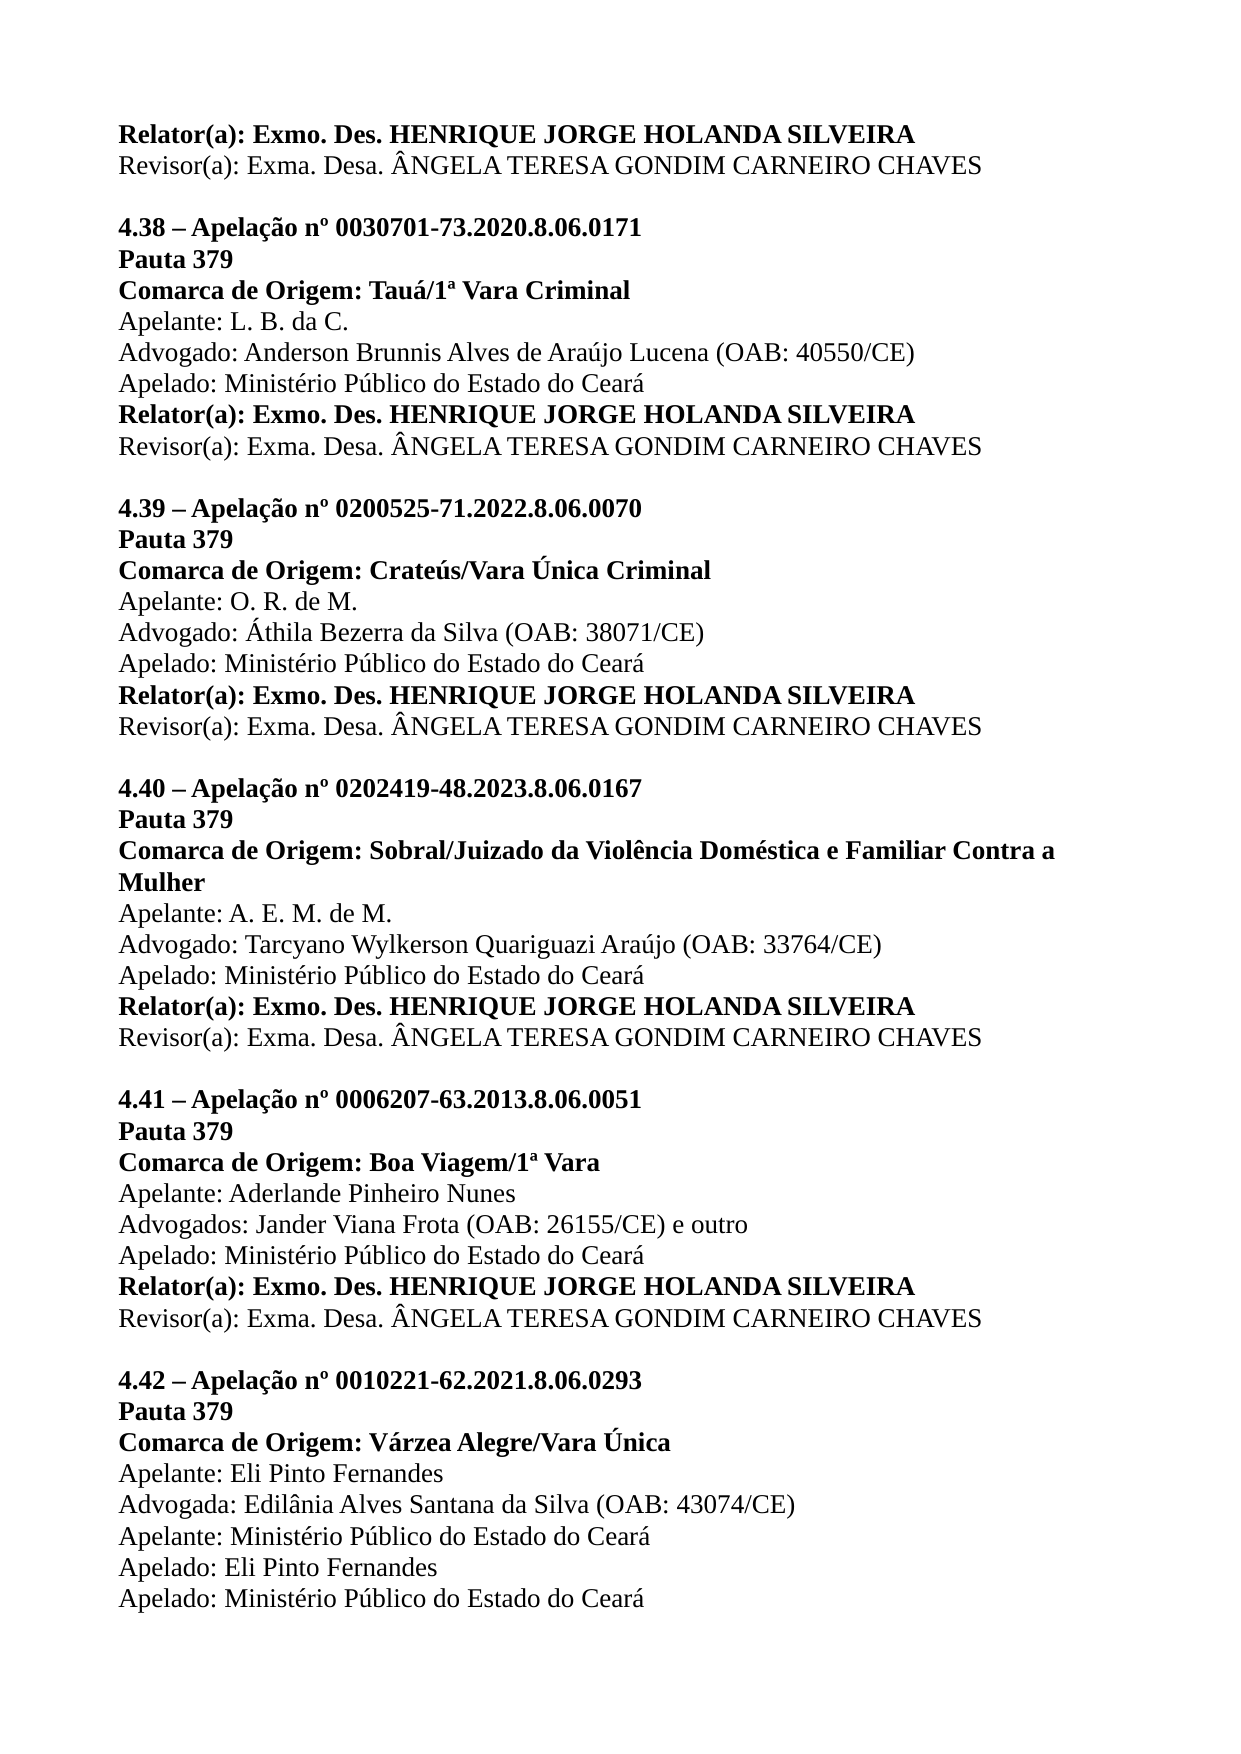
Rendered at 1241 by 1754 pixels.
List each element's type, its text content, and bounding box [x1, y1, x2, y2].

text Relator(a): Exmo. Des. HENRIQUE JORGE HOLANDA SILVEIRA [118, 990, 1122, 1021]
text Advogada: Edilânia Alves Santana da Silva (OAB: 43074/CE) [118, 1488, 1122, 1520]
text Apelado: Ministério Público do Estado do Ceará [118, 367, 1122, 398]
text Apelado: Ministério Público do Estado do Ceará [118, 959, 1122, 990]
text Relator(a): Exmo. Des. HENRIQUE JORGE HOLANDA SILVEIRA [118, 118, 1122, 149]
text Apelado: Ministério Público do Estado do Ceará [118, 648, 1122, 679]
text Pauta 379 [118, 243, 1122, 274]
text 4.41 – Apelação nº 0006207-63.2013.8.06.0051 [118, 1084, 1122, 1115]
text 4.38 – Apelação nº 0030701-73.2020.8.06.0171 [118, 212, 1122, 243]
text Apelado: Ministério Público do Estado do Ceará [118, 1582, 1122, 1613]
text Pauta 379 [118, 1395, 1122, 1426]
text Revisor(a): Exma. Desa. ÂNGELA TERESA GONDIM CARNEIRO CHAVES [118, 149, 1122, 180]
text Advogado: Áthila Bezerra da Silva (OAB: 38071/CE) [118, 616, 1122, 648]
text Comarca de Origem: Várzea Alegre/Vara Única [118, 1426, 1122, 1457]
text Comarca de Origem: Boa Viagem/1ª Vara [118, 1146, 1122, 1177]
text Relator(a): Exmo. Des. HENRIQUE JORGE HOLANDA SILVEIRA [118, 398, 1122, 429]
text Apelado: Eli Pinto Fernandes [118, 1551, 1122, 1582]
text Advogado: Anderson Brunnis Alves de Araújo Lucena (OAB: 40550/CE) [118, 336, 1122, 367]
text Apelante: L. B. da C. [118, 305, 1122, 336]
text Pauta 379 [118, 523, 1122, 554]
text Revisor(a): Exma. Desa. ÂNGELA TERESA GONDIM CARNEIRO CHAVES [118, 710, 1122, 741]
text Comarca de Origem: Sobral/Juizado da Violência Doméstica e Familiar Contra a Mulher [118, 834, 1122, 897]
text Apelante: O. R. de M. [118, 585, 1122, 616]
text Revisor(a): Exma. Desa. ÂNGELA TERESA GONDIM CARNEIRO CHAVES [118, 1021, 1122, 1052]
text Apelado: Ministério Público do Estado do Ceará [118, 1239, 1122, 1271]
text Advogados: Jander Viana Frota (OAB: 26155/CE) e outro [118, 1208, 1122, 1239]
text Advogado: Tarcyano Wylkerson Quariguazi Araújo (OAB: 33764/CE) [118, 928, 1122, 959]
text Apelante: A. E. M. de M. [118, 897, 1122, 928]
text Revisor(a): Exma. Desa. ÂNGELA TERESA GONDIM CARNEIRO CHAVES [118, 429, 1122, 461]
text Comarca de Origem: Crateús/Vara Única Criminal [118, 554, 1122, 585]
text Revisor(a): Exma. Desa. ÂNGELA TERESA GONDIM CARNEIRO CHAVES [118, 1302, 1122, 1333]
text Apelante: Ministério Público do Estado do Ceará [118, 1520, 1122, 1551]
text Relator(a): Exmo. Des. HENRIQUE JORGE HOLANDA SILVEIRA [118, 1271, 1122, 1302]
text Apelante: Eli Pinto Fernandes [118, 1457, 1122, 1488]
text Pauta 379 [118, 1115, 1122, 1146]
text 4.39 – Apelação nº 0200525-71.2022.8.06.0070 [118, 492, 1122, 523]
text Apelante: Aderlande Pinheiro Nunes [118, 1177, 1122, 1208]
text Pauta 379 [118, 803, 1122, 834]
text 4.42 – Apelação nº 0010221-62.2021.8.06.0293 [118, 1364, 1122, 1395]
text Relator(a): Exmo. Des. HENRIQUE JORGE HOLANDA SILVEIRA [118, 679, 1122, 710]
text 4.40 – Apelação nº 0202419-48.2023.8.06.0167 [118, 772, 1122, 803]
text Comarca de Origem: Tauá/1ª Vara Criminal [118, 274, 1122, 305]
